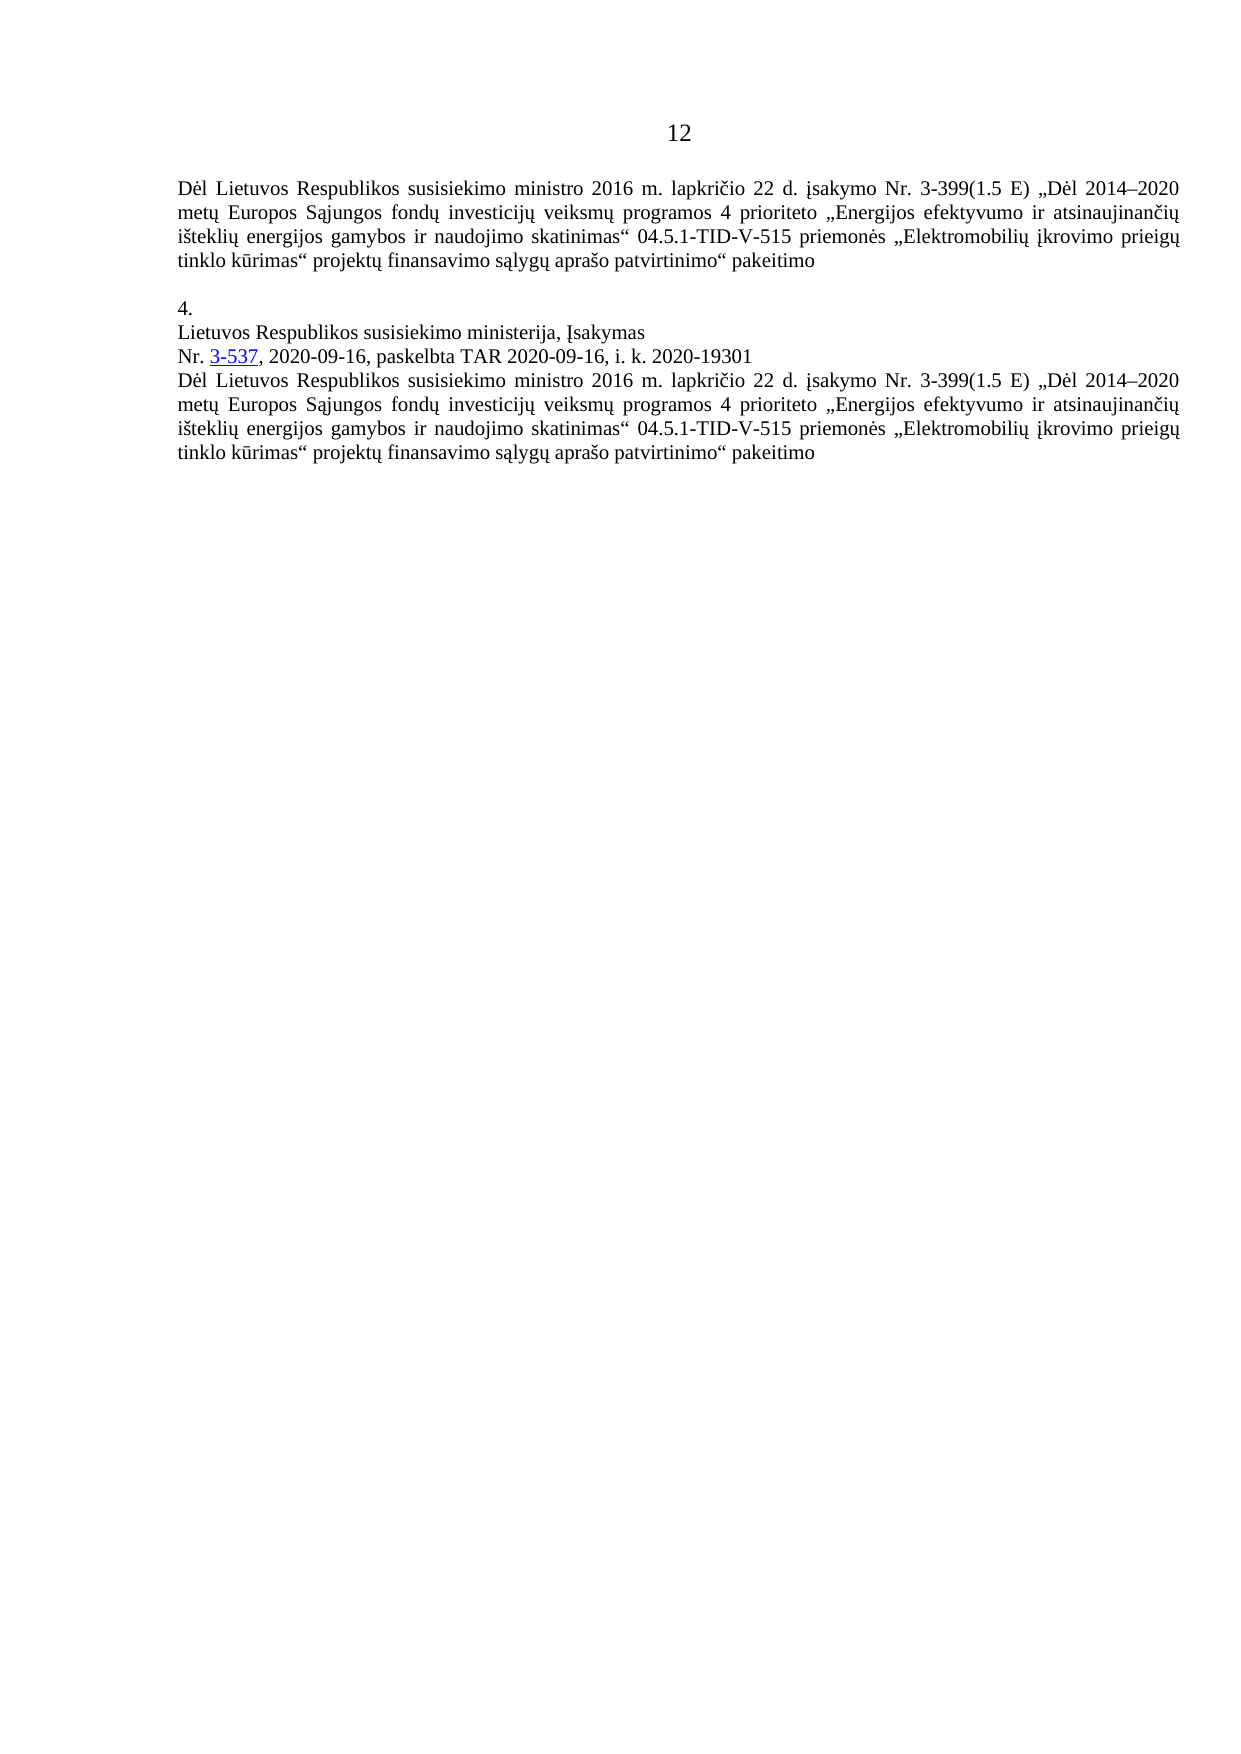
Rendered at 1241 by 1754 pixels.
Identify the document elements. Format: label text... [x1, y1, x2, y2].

text Nr. 3-537, 2020-09-16, paskelbta TAR 2020-09-16, i. k. 2020-19301 [177, 344, 1181, 368]
text Dėl Lietuvos Respublikos susisiekimo ministro 2016 m. lapkričio 22 d. įsakymo Nr. 3-399(1.5 E) „Dėl 2014–2020 metų Europos Sąjungos fondų investicijų veiksmų programos 4 prioriteto „Energijos efektyvumo ir atsinaujinančių išteklių energijos gamybos ir naudojimo skatinimas“ 04.5.1-TID-V-515 priemonės „Elektromobilių įkrovimo prieigų tinklo kūrimas“ projektų finansavimo sąlygų aprašo patvirtinimo“ pakeitimo [177, 176, 1181, 272]
text 4. [177, 296, 1181, 320]
text Lietuvos Respublikos susisiekimo ministerija, Įsakymas [177, 320, 1181, 344]
text Dėl Lietuvos Respublikos susisiekimo ministro 2016 m. lapkričio 22 d. įsakymo Nr. 3-399(1.5 E) „Dėl 2014–2020 metų Europos Sąjungos fondų investicijų veiksmų programos 4 prioriteto „Energijos efektyvumo ir atsinaujinančių išteklių energijos gamybos ir naudojimo skatinimas“ 04.5.1-TID-V-515 priemonės „Elektromobilių įkrovimo prieigų tinklo kūrimas“ projektų finansavimo sąlygų aprašo patvirtinimo“ pakeitimo [177, 368, 1181, 464]
